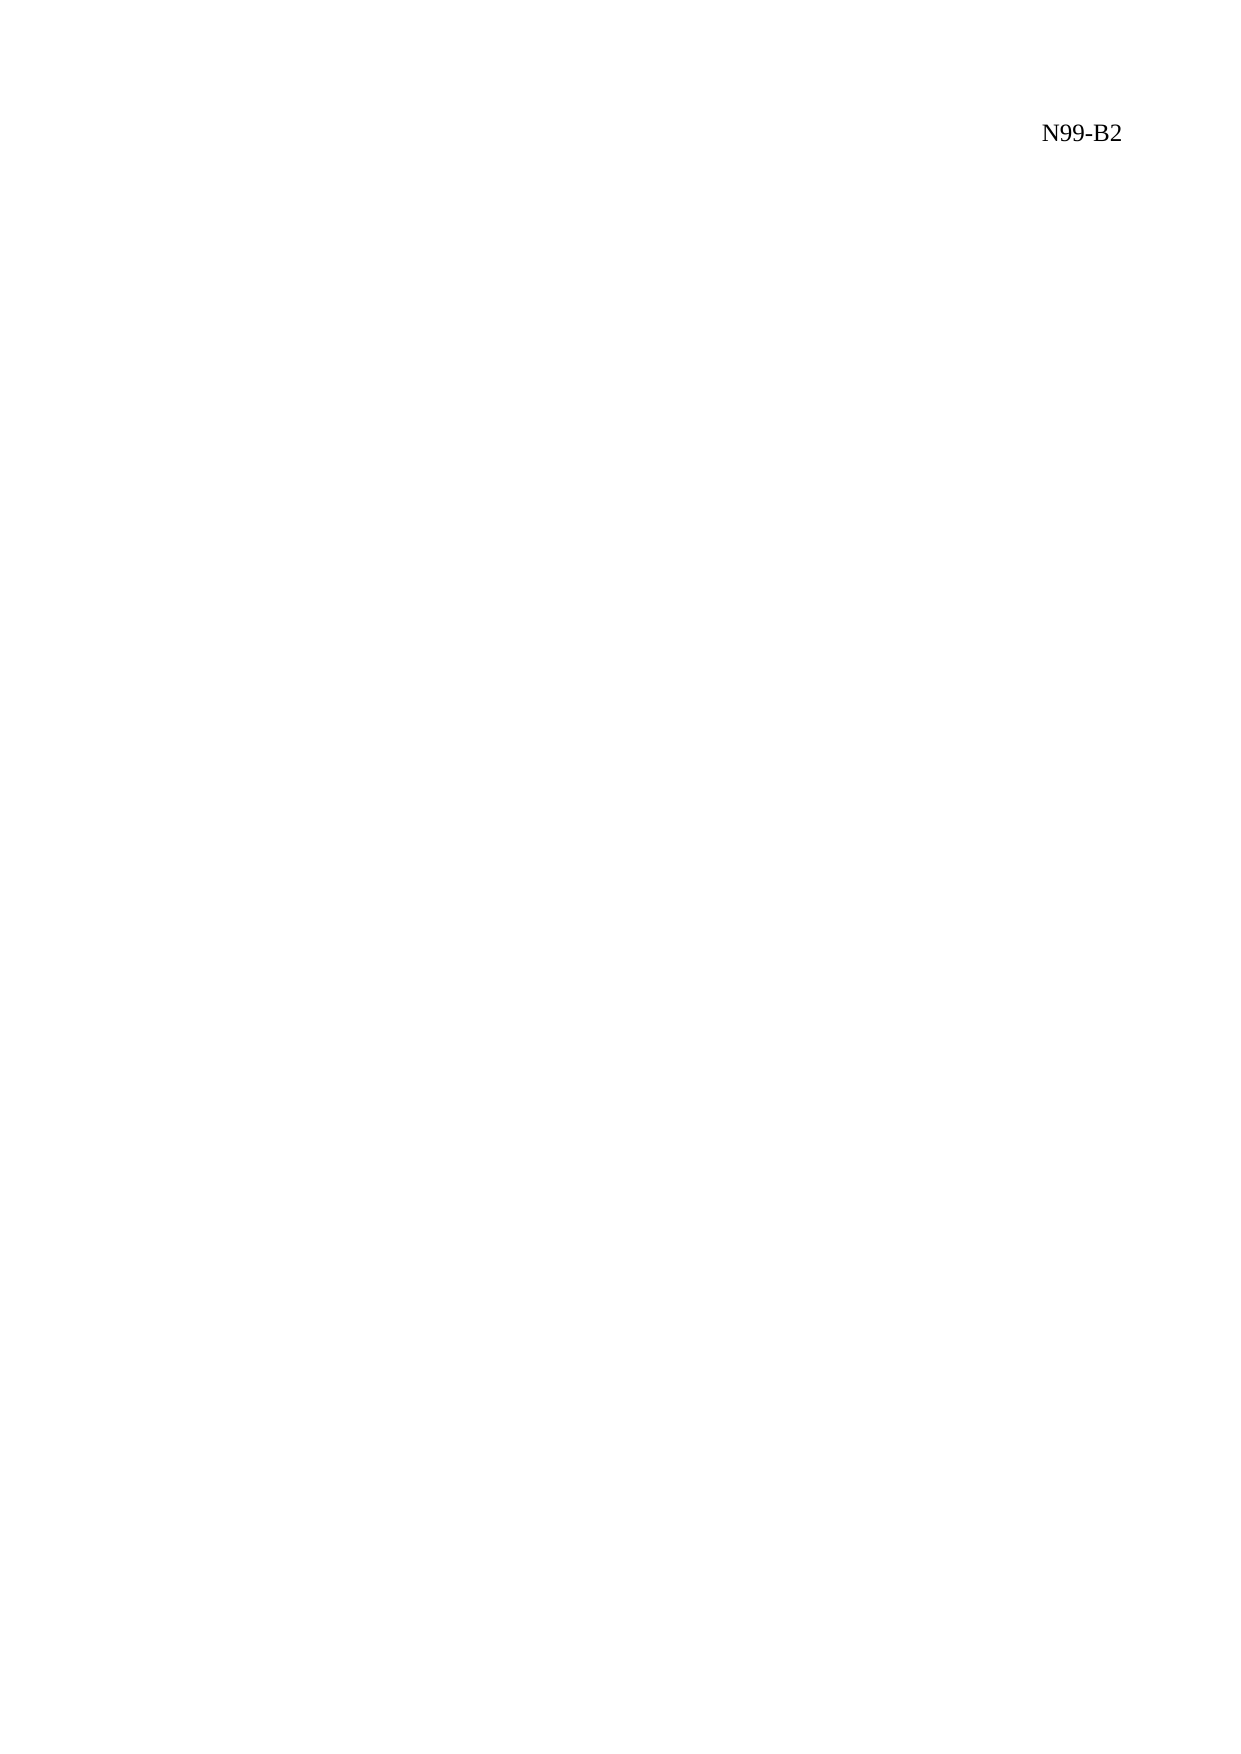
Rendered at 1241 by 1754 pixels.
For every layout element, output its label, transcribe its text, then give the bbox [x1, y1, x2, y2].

text N99-B2 [118, 118, 1122, 147]
